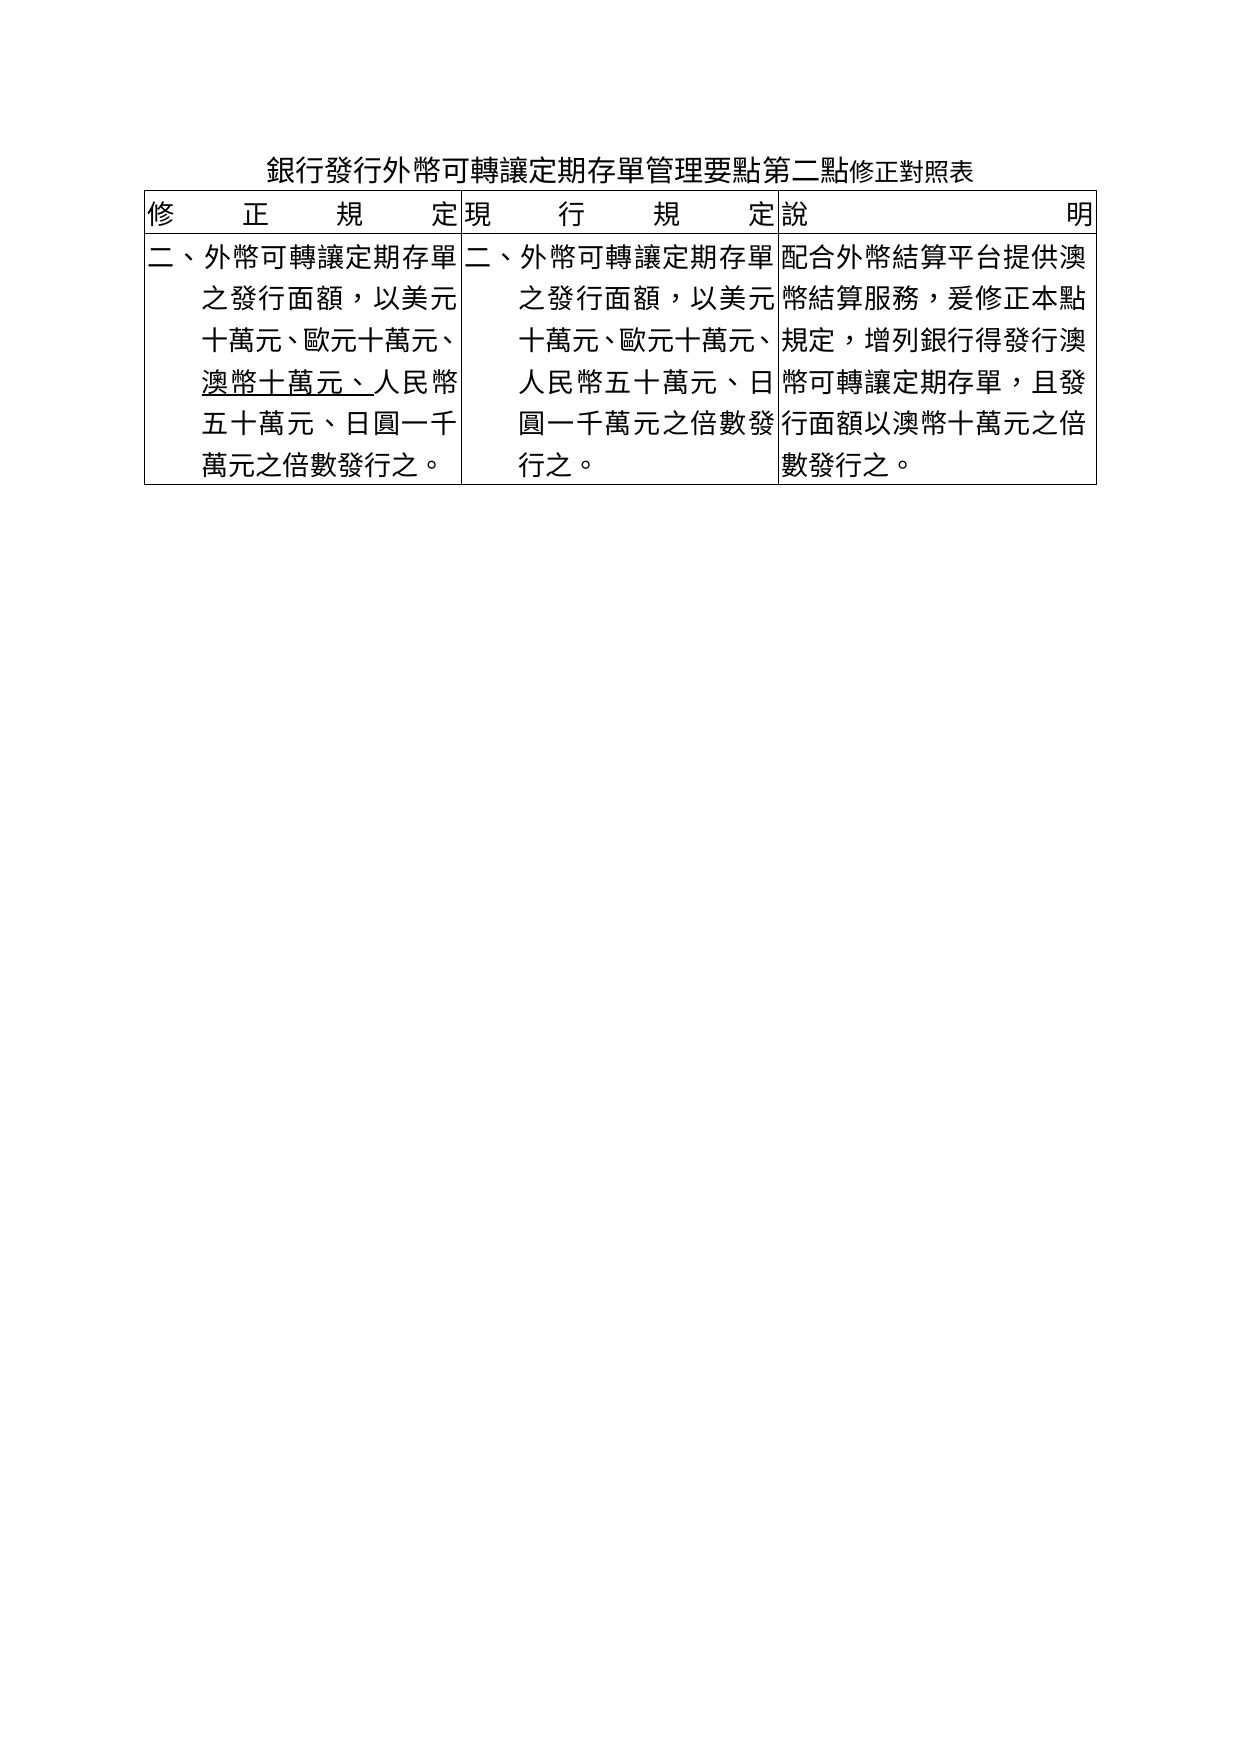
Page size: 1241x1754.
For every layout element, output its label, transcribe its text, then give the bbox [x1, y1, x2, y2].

table_cell 配合外幣結算平台提供澳幣結算服務，爰修正本點規定，增列銀行得發行澳幣可轉讓定期存單，且發行面額以澳幣十萬元之倍數發行之。 [779, 234, 1096, 484]
table_header 說明 [779, 191, 1096, 233]
table_cell 二、外幣可轉讓定期存單之發行面額，以美元十萬元、歐元十萬元、人民幣五十萬元、日圓一千萬元之倍數發行之。 [462, 234, 778, 484]
text 銀行發行外幣可轉讓定期存單管理要點第二點修正對照表 [148, 148, 1092, 190]
table_header 現行規定 [462, 191, 778, 233]
table_header 修正規定 [145, 191, 461, 233]
table_cell 二、外幣可轉讓定期存單之發行面額，以美元十萬元、歐元十萬元、澳幣十萬元、人民幣五十萬元、日圓一千萬元之倍數發行之。 [145, 234, 461, 484]
